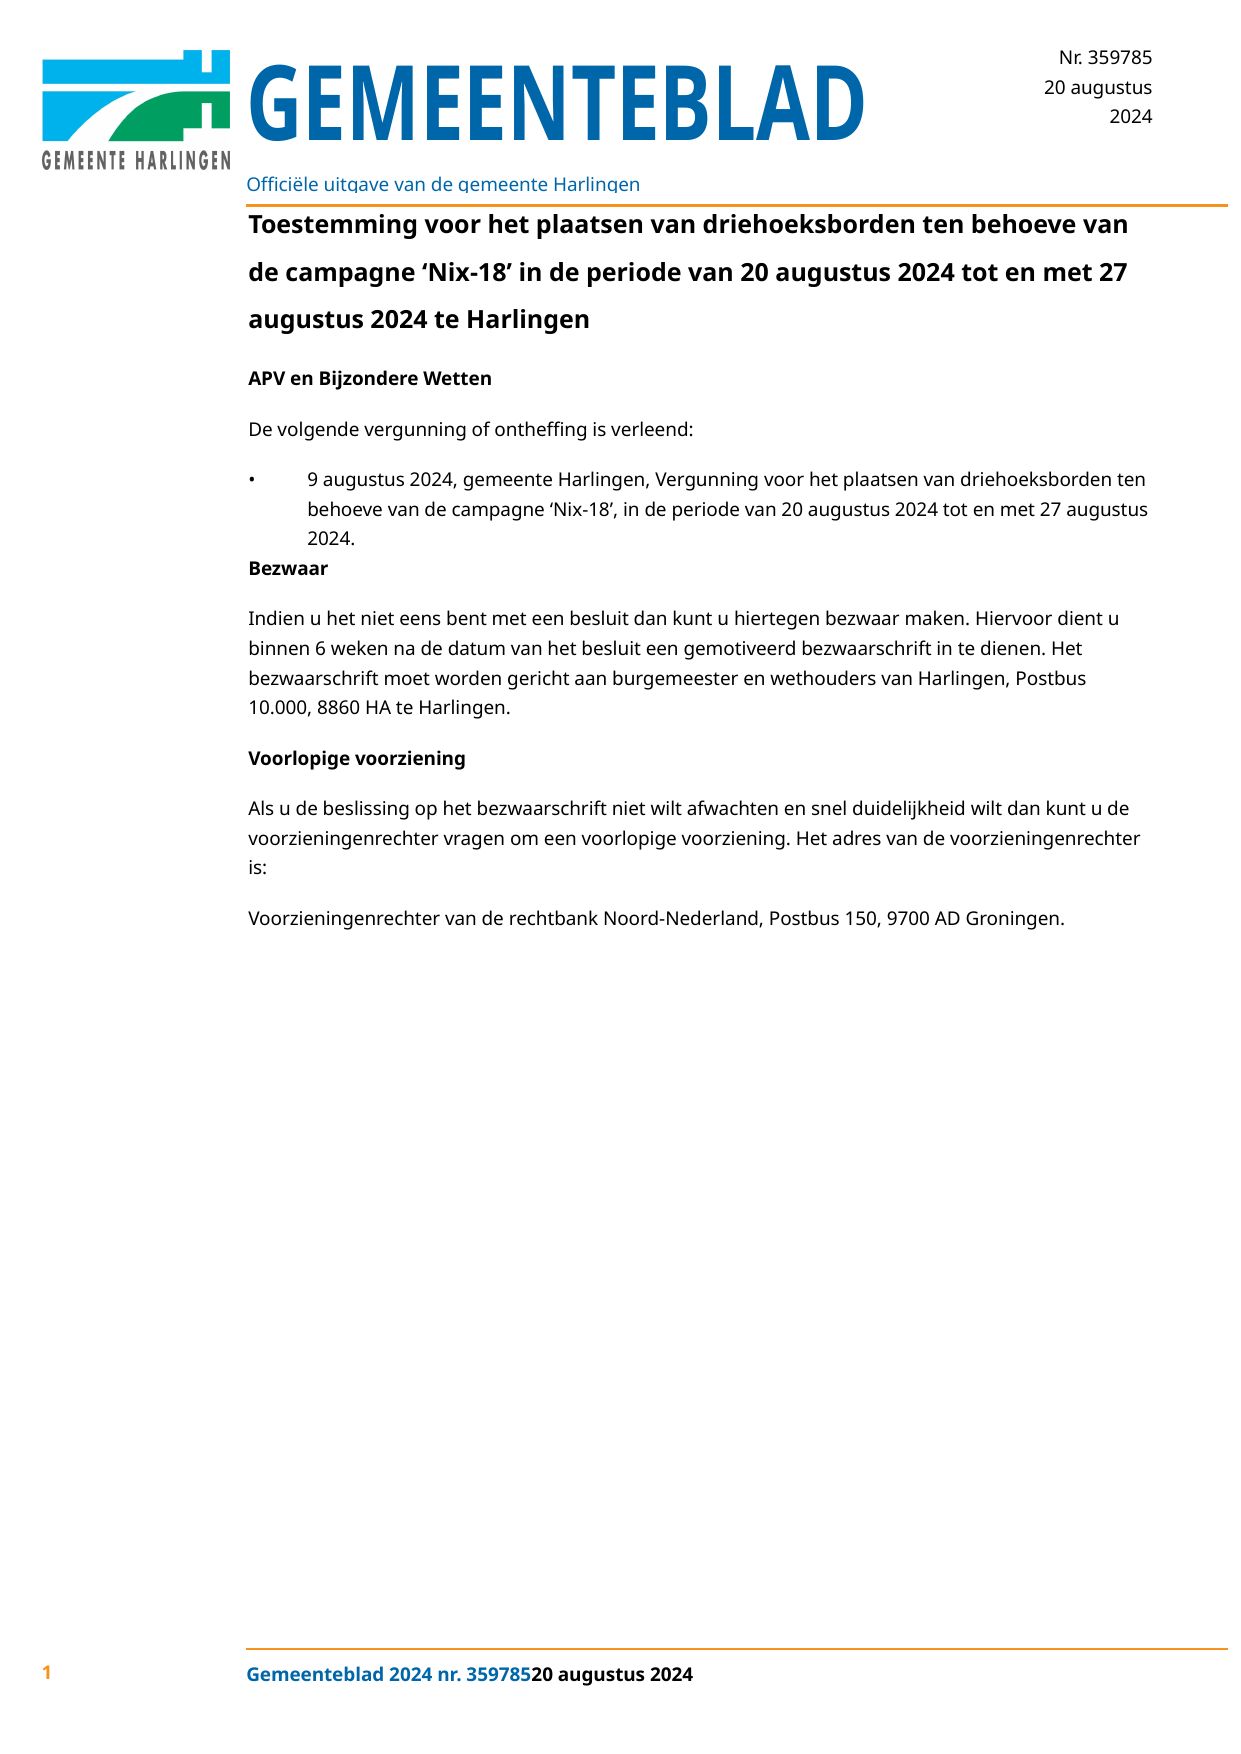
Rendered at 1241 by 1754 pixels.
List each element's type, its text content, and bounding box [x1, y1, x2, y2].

text Toestemming voor het plaatsen van driehoeksborden ten behoeve van de campagne ‘Nix-18’ in de periode van 20 augustus 2024 tot en met 27 augustus 2024 te Harlingen [248, 207, 1152, 336]
text Bezwaar [248, 555, 1152, 581]
text Als u de beslissing op het bezwaarschrift niet wilt afwachten en snel duidelijkheid wilt dan kunt u de voorzieningenrechter vragen om een voorlopige voorziening. Het adres van de voorzieningenrechter is: [248, 795, 1152, 880]
text Indien u het niet eens bent met een besluit dan kunt u hiertegen bezwaar maken. Hiervoor dient u binnen 6 weken na de datum van het besluit een gemotiveerd bezwaarschrift in te dienen. Het bezwaarschrift moet worden gericht aan burgemeester en wethouders van Harlingen, Postbus 10.000, 8860 HA te Harlingen. [248, 606, 1152, 720]
text Voorlopige voorziening [248, 745, 1152, 770]
picture [41, 47, 231, 172]
text De volgende vergunning of ontheffing is verleend: [248, 416, 1152, 442]
list 9 augustus 2024, gemeente Harlingen, Vergunning voor het plaatsen van driehoeksborden ten behoeve van de campagne ‘Nix-18’, in de periode van 20 augustus 2024 tot en met 27 augustus 2024. [248, 466, 1152, 551]
text APV en Bijzondere Wetten [248, 366, 1152, 391]
text Voorzieningenrechter van de rechtbank Noord-Nederland, Postbus 150, 9700 AD Groningen. [248, 905, 1152, 930]
